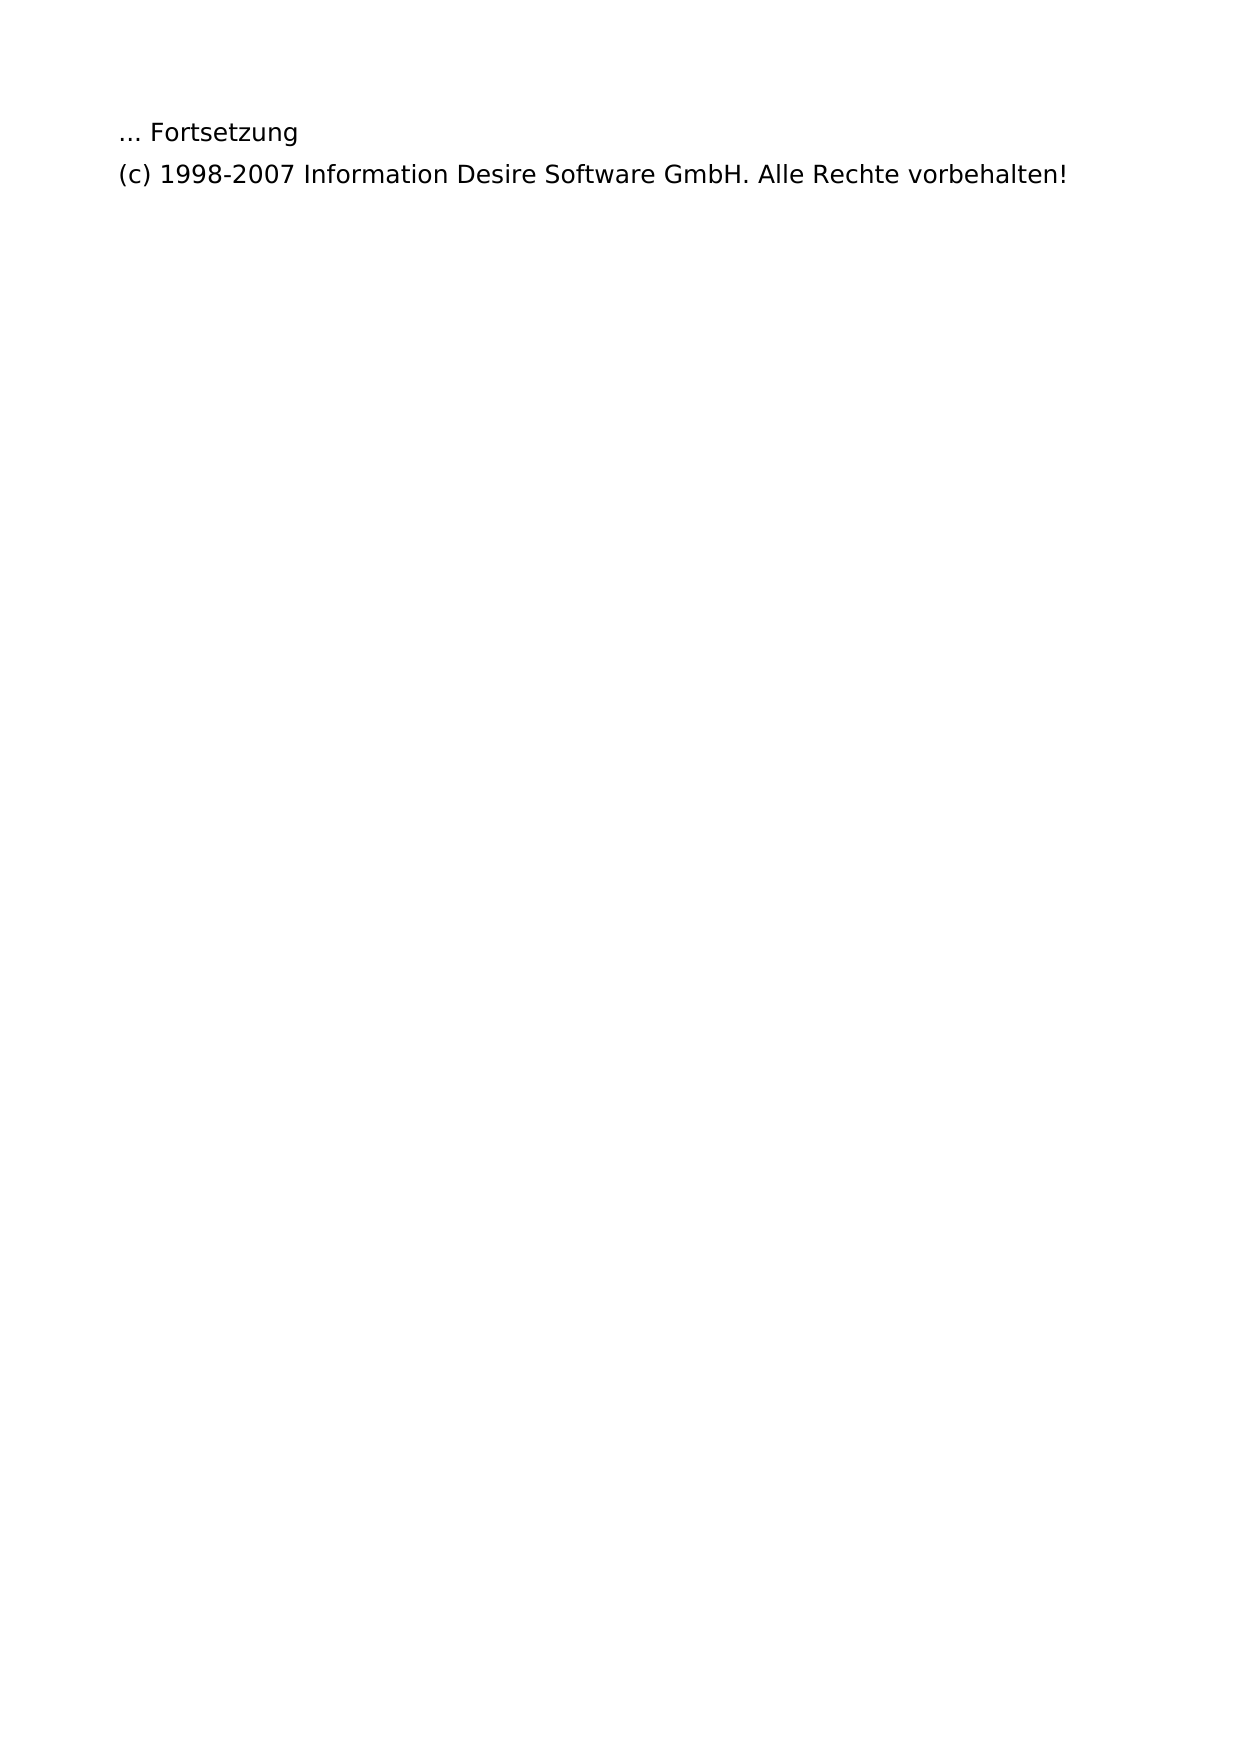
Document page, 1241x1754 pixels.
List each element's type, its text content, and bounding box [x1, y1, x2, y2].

text (c) 1998-2007 Information Desire Software GmbH. Alle Rechte vorbehalten! [118, 160, 1122, 189]
text ... Fortsetzung [118, 118, 1122, 147]
